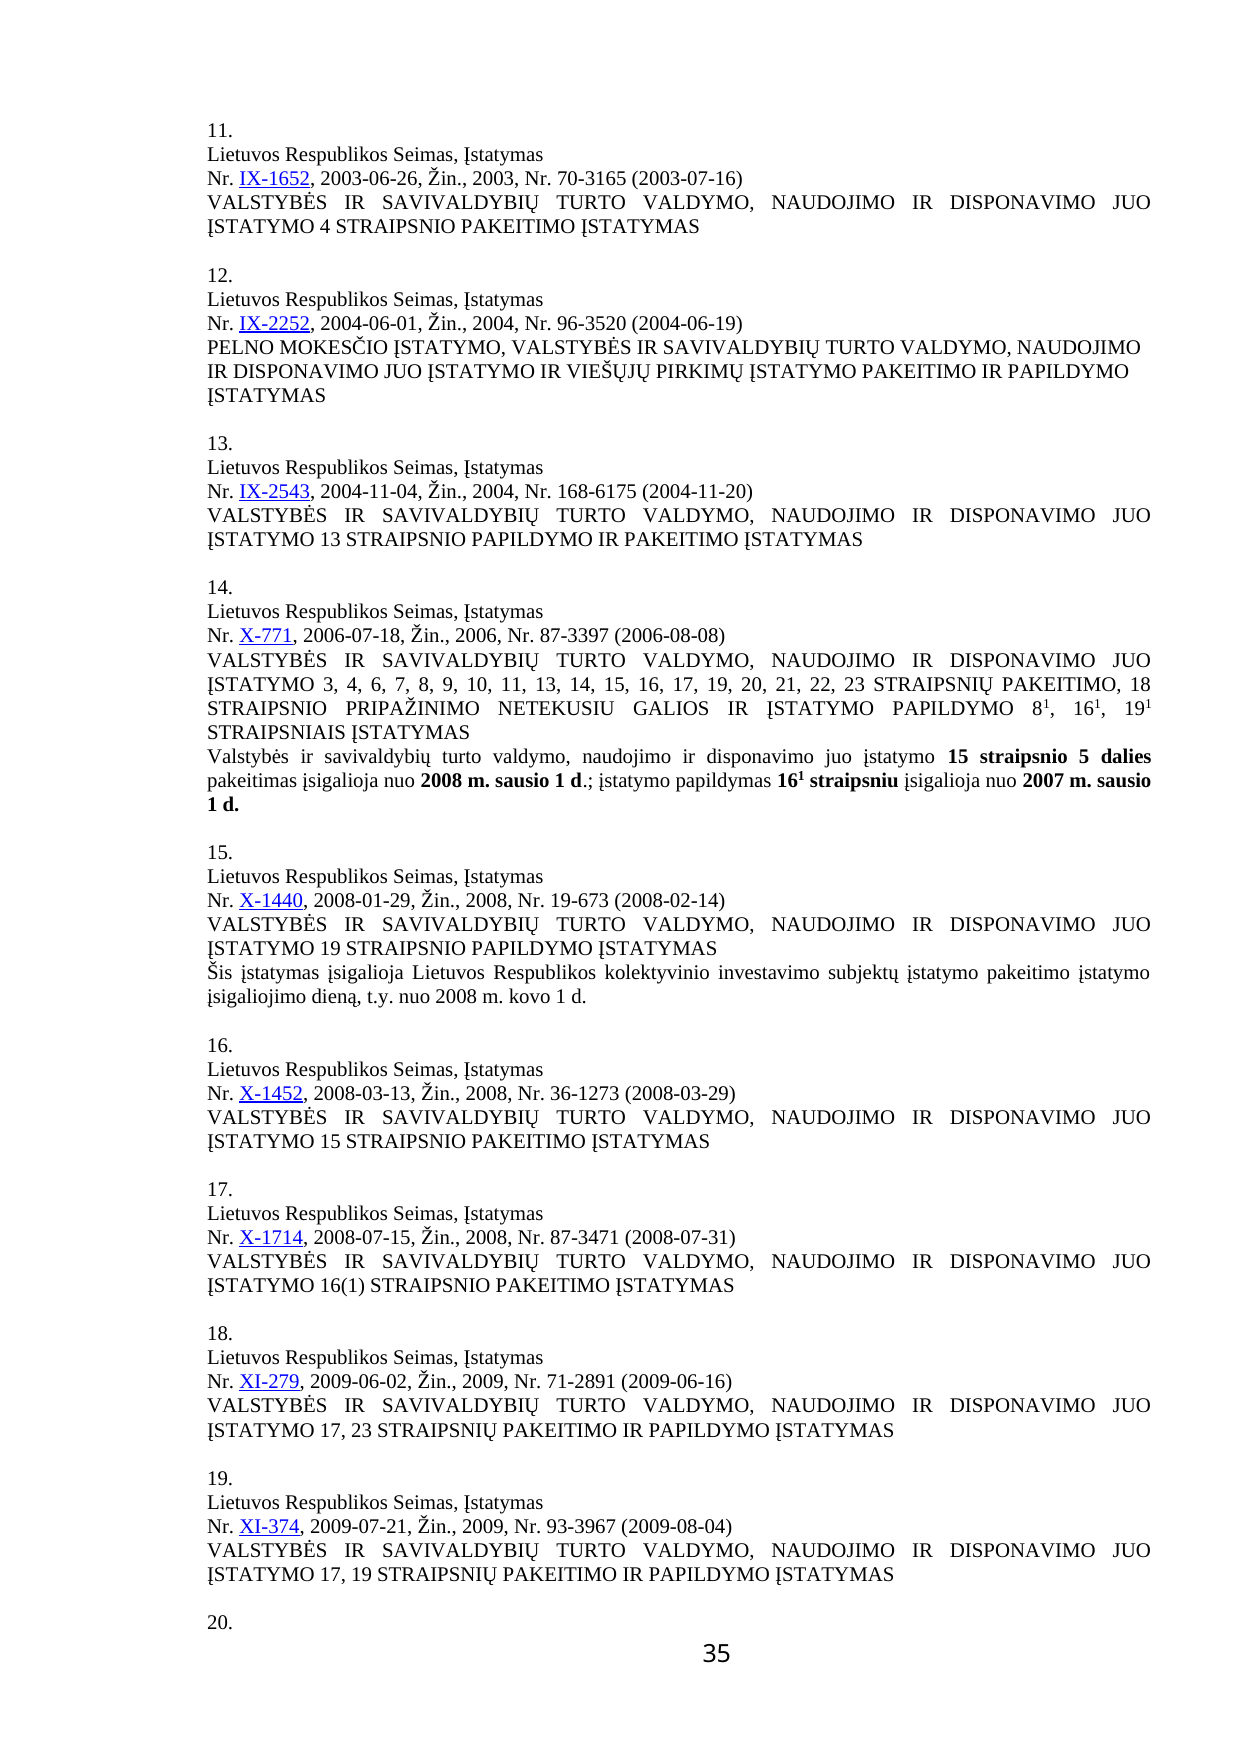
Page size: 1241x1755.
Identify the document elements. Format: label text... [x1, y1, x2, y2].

text 20. [207, 1610, 1152, 1634]
text Šis įstatymas įsigalioja Lietuvos Respublikos kolektyvinio investavimo subjektų įstatymo pakeitimo įstatymo įsigaliojimo dieną, t.y. nuo 2008 m. kovo 1 d. [207, 960, 1152, 1008]
text Lietuvos Respublikos Seimas, Įstatymas [207, 1345, 1152, 1369]
text VALSTYBĖS IR SAVIVALDYBIŲ TURTO VALDYMO, NAUDOJIMO IR DISPONAVIMO JUO ĮSTATYMO 17, 23 STRAIPSNIŲ PAKEITIMO IR PAPILDYMO ĮSTATYMAS [207, 1393, 1152, 1442]
text VALSTYBĖS IR SAVIVALDYBIŲ TURTO VALDYMO, NAUDOJIMO IR DISPONAVIMO JUO ĮSTATYMO 4 STRAIPSNIO PAKEITIMO ĮSTATYMAS [207, 190, 1152, 238]
text VALSTYBĖS IR SAVIVALDYBIŲ TURTO VALDYMO, NAUDOJIMO IR DISPONAVIMO JUO ĮSTATYMO 17, 19 STRAIPSNIŲ PAKEITIMO IR PAPILDYMO ĮSTATYMAS [207, 1538, 1152, 1586]
text Nr. X-1714, 2008-07-15, Žin., 2008, Nr. 87-3471 (2008-07-31) [207, 1225, 1152, 1249]
text Lietuvos Respublikos Seimas, Įstatymas [207, 287, 1152, 311]
text Nr. X-1452, 2008-03-13, Žin., 2008, Nr. 36-1273 (2008-03-29) [207, 1081, 1152, 1105]
text 14. [207, 575, 1152, 599]
text Lietuvos Respublikos Seimas, Įstatymas [207, 599, 1152, 623]
text Nr. X-1440, 2008-01-29, Žin., 2008, Nr. 19-673 (2008-02-14) [207, 888, 1152, 912]
text PELNO MOKESČIO ĮSTATYMO, VALSTYBĖS IR SAVIVALDYBIŲ TURTO VALDYMO, NAUDOJIMO IR DISPONAVIMO JUO ĮSTATYMO IR VIEŠŲJŲ PIRKIMŲ ĮSTATYMO PAKEITIMO IR PAPILDYMO ĮSTATYMAS [207, 335, 1152, 407]
text VALSTYBĖS IR SAVIVALDYBIŲ TURTO VALDYMO, NAUDOJIMO IR DISPONAVIMO JUO ĮSTATYMO 13 STRAIPSNIO PAPILDYMO IR PAKEITIMO ĮSTATYMAS [207, 503, 1152, 551]
text VALSTYBĖS IR SAVIVALDYBIŲ TURTO VALDYMO, NAUDOJIMO IR DISPONAVIMO JUO ĮSTATYMO 19 STRAIPSNIO PAPILDYMO ĮSTATYMAS [207, 912, 1152, 960]
text 18. [207, 1321, 1152, 1345]
text Nr. IX-1652, 2003-06-26, Žin., 2003, Nr. 70-3165 (2003-07-16) [207, 166, 1152, 190]
text 11. [207, 118, 1152, 142]
text Nr. XI-279, 2009-06-02, Žin., 2009, Nr. 71-2891 (2009-06-16) [207, 1369, 1152, 1393]
text Valstybės ir savivaldybių turto valdymo, naudojimo ir disponavimo juo įstatymo 15 straipsnio 5 dalies pakeitimas įsigalioja nuo 2008 m. sausio 1 d.; įstatymo papildymas 161 straipsniu įsigalioja nuo 2007 m. sausio 1 d. [207, 744, 1152, 816]
text Lietuvos Respublikos Seimas, Įstatymas [207, 1201, 1152, 1225]
text Lietuvos Respublikos Seimas, Įstatymas [207, 142, 1152, 166]
text VALSTYBĖS IR SAVIVALDYBIŲ TURTO VALDYMO, NAUDOJIMO IR DISPONAVIMO JUO ĮSTATYMO 3, 4, 6, 7, 8, 9, 10, 11, 13, 14, 15, 16, 17, 19, 20, 21, 22, 23 STRAIPSNIŲ PAKEITIMO, 18 STRAIPSNIO PRIPAŽINIMO NETEKUSIU GALIOS IR ĮSTATYMO PAPILDYMO 81, 161, 191 STRAIPSNIAIS ĮSTATYMAS [207, 647, 1152, 744]
text 16. [207, 1032, 1152, 1057]
text 19. [207, 1466, 1152, 1490]
text 13. [207, 431, 1152, 455]
text Nr. IX-2543, 2004-11-04, Žin., 2004, Nr. 168-6175 (2004-11-20) [207, 479, 1152, 503]
text VALSTYBĖS IR SAVIVALDYBIŲ TURTO VALDYMO, NAUDOJIMO IR DISPONAVIMO JUO ĮSTATYMO 15 STRAIPSNIO PAKEITIMO ĮSTATYMAS [207, 1105, 1152, 1153]
text Lietuvos Respublikos Seimas, Įstatymas [207, 1057, 1152, 1081]
text 12. [207, 262, 1152, 287]
text Nr. XI-374, 2009-07-21, Žin., 2009, Nr. 93-3967 (2009-08-04) [207, 1514, 1152, 1538]
text 15. [207, 840, 1152, 864]
text Nr. IX-2252, 2004-06-01, Žin., 2004, Nr. 96-3520 (2004-06-19) [207, 311, 1152, 335]
text Lietuvos Respublikos Seimas, Įstatymas [207, 864, 1152, 888]
text 17. [207, 1177, 1152, 1201]
text Lietuvos Respublikos Seimas, Įstatymas [207, 455, 1152, 479]
text VALSTYBĖS IR SAVIVALDYBIŲ TURTO VALDYMO, NAUDOJIMO IR DISPONAVIMO JUO ĮSTATYMO 16(1) STRAIPSNIO PAKEITIMO ĮSTATYMAS [207, 1249, 1152, 1297]
text Nr. X-771, 2006-07-18, Žin., 2006, Nr. 87-3397 (2006-08-08) [207, 623, 1152, 647]
text Lietuvos Respublikos Seimas, Įstatymas [207, 1490, 1152, 1514]
